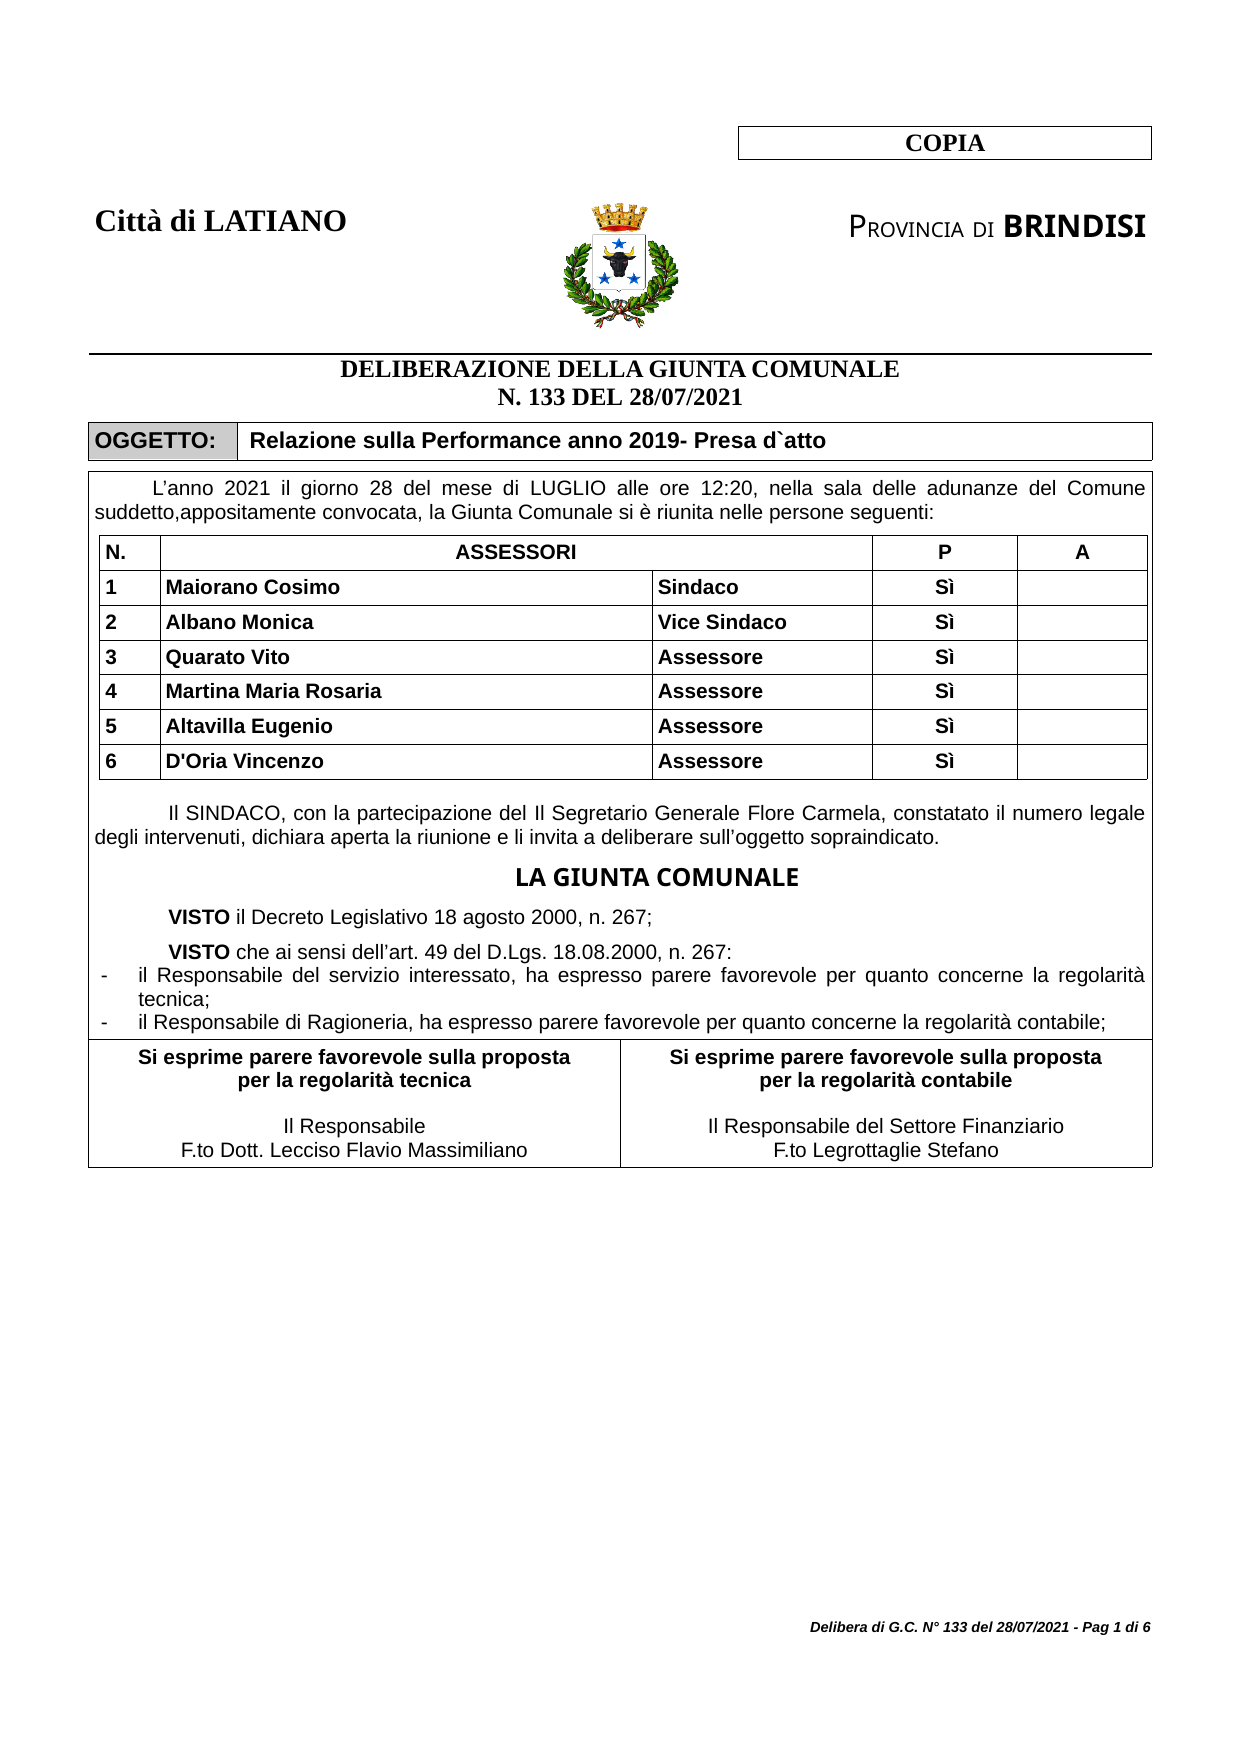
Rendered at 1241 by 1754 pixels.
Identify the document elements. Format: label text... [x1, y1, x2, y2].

table_cell Assessore [653, 745, 872, 779]
table_cell [1018, 710, 1147, 744]
table_cell Sì [873, 745, 1017, 779]
table_cell Sindaco [653, 571, 872, 605]
table_cell 3 [100, 641, 160, 674]
table_header Provincia di BRINDISI [797, 198, 1152, 340]
table_cell Assessore [653, 675, 872, 709]
table_cell D'Oria Vincenzo [161, 745, 652, 779]
table_header Si esprime parere favorevole sulla proposta per la regolarità contabile Il Responsabile del Settore Finanziario F.to Legrottaglie Stefano [621, 1040, 1152, 1167]
table_cell 4 [100, 675, 160, 709]
table_cell [1018, 606, 1147, 639]
table_header Città di LATIANO [89, 198, 443, 340]
table_header A [1018, 536, 1147, 570]
table_cell Altavilla Eugenio [161, 710, 652, 744]
table_cell Assessore [653, 710, 872, 744]
table_cell Assessore [653, 641, 872, 674]
table_cell Martina Maria Rosaria [161, 675, 652, 709]
table_cell [1018, 641, 1147, 674]
table_cell Sì [873, 606, 1017, 639]
table_header [443, 198, 797, 329]
table_cell 2 [100, 606, 160, 639]
table_cell Quarato Vito [161, 641, 652, 674]
table_cell Sì [873, 675, 1017, 709]
table_cell Sì [873, 641, 1017, 674]
picture [561, 203, 679, 330]
text N. 133 DEL 28/07/2021 [88, 383, 1152, 411]
table_header P [873, 536, 1017, 570]
table_header L’anno 2021 il giorno 28 del mese di luglio alle ore 12:20, nella sala delle adunanze del Comune suddetto,appositamente convocata, la Giunta Comunale si è riunita nelle persone seguenti: Il SINDACO, con la partecipazione del Il Segretario Generale Flore Carmela, constatato il numero legale degli intervenuti, dichiara aperta la riunione e li invita a deliberare sull’oggetto sopraindicato. LA GIUNTA COMUNALE VISTO il Decreto Legislativo 18 agosto 2000, n. 267; VISTO che ai sensi dell’art. 49 del D.Lgs. 18.08.2000, n. 267: il Responsabile del servizio interessato, ha espresso parere favorevole per quanto concerne la regolarità tecnica; il Responsabile di Ragioneria, ha espresso parere favorevole per quanto concerne la regolarità contabile; [89, 472, 1152, 1039]
table_header OGGETTO: [89, 423, 237, 459]
table_cell Sì [873, 710, 1017, 744]
table_header Relazione sulla Performance anno 2019- Presa d`atto [238, 423, 1152, 459]
table_cell Vice Sindaco [653, 606, 872, 639]
text DELIBERAZIONE DELLA GIUNTA COMUNALE [88, 355, 1152, 383]
table_cell [1018, 745, 1147, 779]
table_cell 6 [100, 745, 160, 779]
table_cell 5 [100, 710, 160, 744]
table_header Si esprime parere favorevole sulla proposta per la regolarità tecnica Il Responsabile F.to Dott. Lecciso Flavio Massimiliano [89, 1040, 620, 1167]
table_header N. [100, 536, 160, 570]
table_cell Sì [873, 571, 1017, 605]
table_header ASSESSORI [161, 536, 872, 570]
table_cell Albano Monica [161, 606, 652, 639]
table_header [443, 330, 797, 340]
table_cell Maiorano Cosimo [161, 571, 652, 605]
table_cell [1018, 571, 1147, 605]
table_cell [1018, 675, 1147, 709]
table_cell 1 [100, 571, 160, 605]
